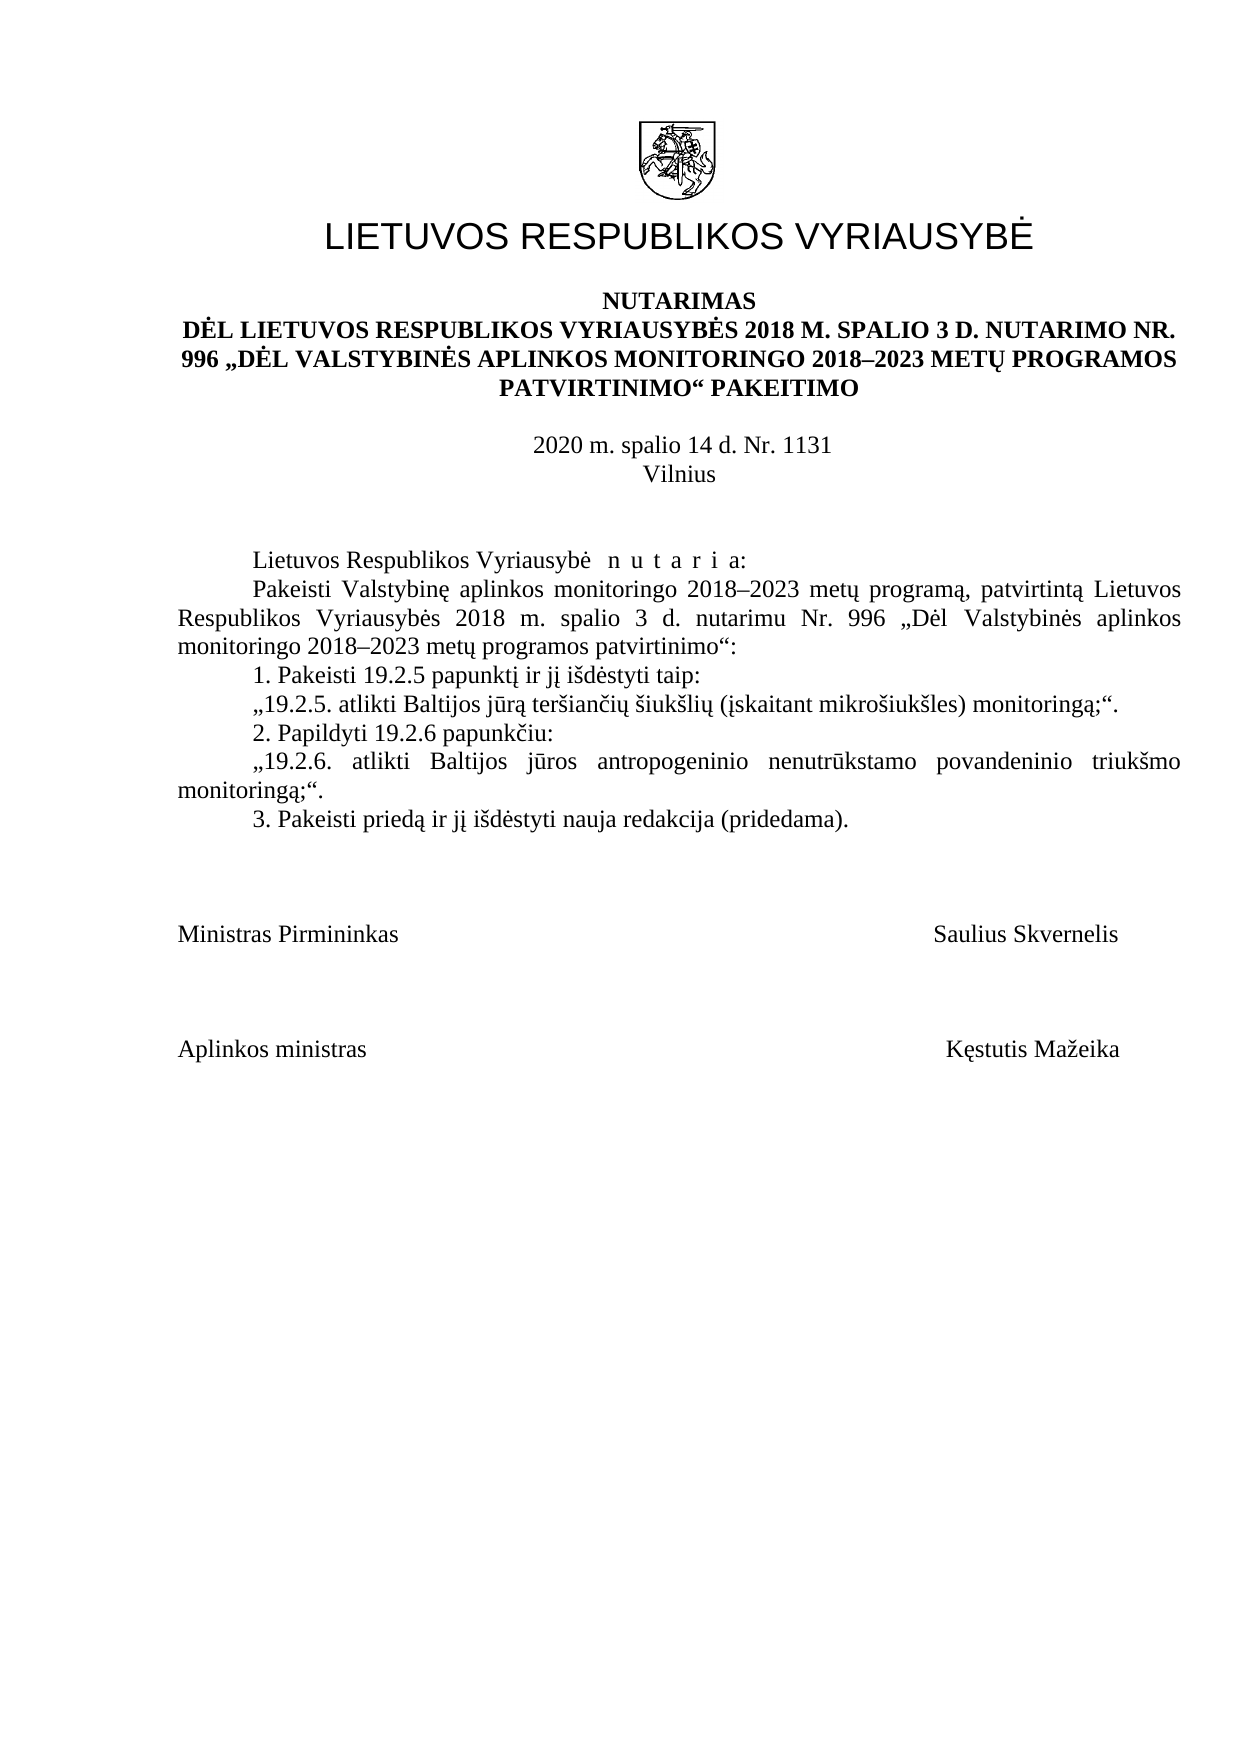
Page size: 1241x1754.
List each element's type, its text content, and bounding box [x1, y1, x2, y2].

text Lietuvos Respublikos Vyriausybė nutaria: [177, 545, 1181, 574]
text 3. Pakeisti priedą ir jį išdėstyti nauja redakcija (pridedama). [177, 804, 1181, 833]
text 2020 m. spalio 14 d. Nr. 1131 [177, 430, 1181, 459]
text „19.2.6. atlikti Baltijos jūros antropogeninio nenutrūkstamo povandeninio triukšmo monitoringą;“. [177, 746, 1181, 804]
text 1. Pakeisti 19.2.5 papunktį ir jį išdėstyti taip: [177, 660, 1181, 689]
text Ministras Pirmininkas Saulius Skvernelis [177, 919, 1181, 948]
text Lietuvos Respublikos Vyriausybė [177, 214, 1181, 258]
text nutarimas [177, 286, 1181, 315]
text „19.2.5. atlikti Baltijos jūrą teršiančių šiukšlių (įskaitant mikrošiukšles) monitoringą;“. [177, 689, 1181, 718]
text 2. Papildyti 19.2.6 papunkčiu: [177, 718, 1181, 746]
text Pakeisti Valstybinę aplinkos monitoringo 2018–2023 metų programą, patvirtintą Lietuvos Respublikos Vyriausybės 2018 m. spalio 3 d. nutarimu Nr. 996 „Dėl Valstybinės aplinkos monitoringo 2018–2023 metų programos patvirtinimo“: [177, 574, 1181, 660]
text Vilnius [177, 459, 1181, 488]
text DĖL LIETUVOS RESPUBLIKOS VYRIAUSYBĖS 2018 M. SPALIO 3 D. NUTARIMO NR. 996 „DĖL VALSTYBINĖS APLINKOS MONITORINGO 2018–2023 METŲ PROGRAMOS PATVIRTINIMO“ PAKEITIMO [177, 315, 1181, 401]
text Aplinkos ministras Kęstutis Mažeika [177, 1034, 1181, 1063]
